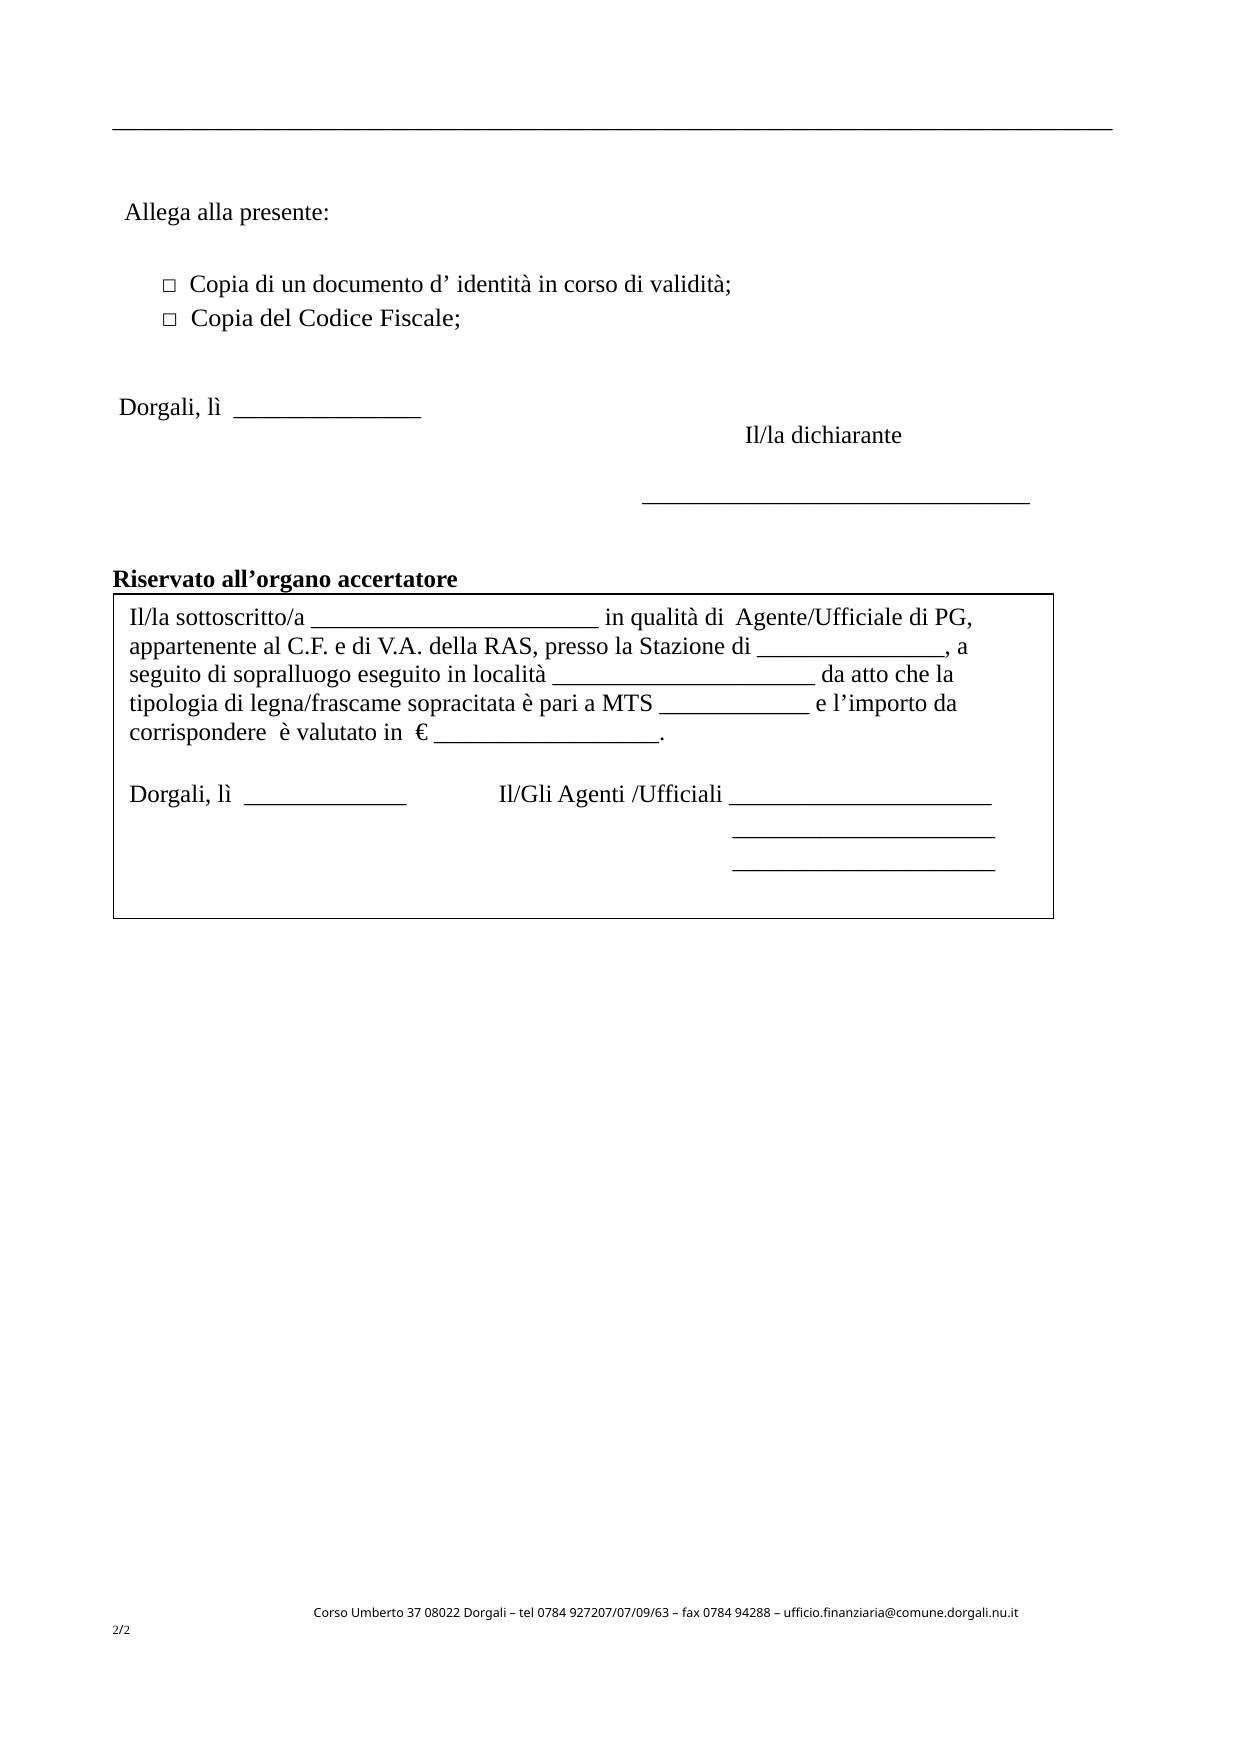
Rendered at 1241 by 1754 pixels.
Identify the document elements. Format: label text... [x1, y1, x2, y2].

text Il/la dichiarante [112, 420, 1128, 449]
text _____________________ [129, 845, 1038, 873]
text ________________________________________________________________________________ [112, 104, 1128, 132]
text Dorgali, lì _______________ [112, 392, 1128, 420]
text Dorgali, lì ­­­­­­­­­_____________ Il/Gli Agenti /Ufficiali _____________________ [129, 779, 1038, 807]
text ☐ Copia di un documento d’ identità in corso di validità; [162, 265, 1128, 299]
text Il/la sottoscritto/a _______________________ in qualità di Agente/Ufficiale di PG, appartenente al C.F. e di V.A. della RAS, presso la Stazione di _______________, a seguito di sopralluogo eseguito in località _____________________ da atto che la tipologia di legna/frascame sopracitata è pari a MTS ____________ e l’importo da corrispondere è valutato in € __________________. [129, 602, 1038, 746]
text Riservato all’organo accertatore [112, 564, 1128, 593]
text _______________________________ [112, 478, 1128, 507]
text Allega alla presente: [124, 197, 1128, 225]
text _____________________ [129, 812, 1038, 841]
text ☐ Copia del Codice Fiscale; [162, 299, 1128, 333]
